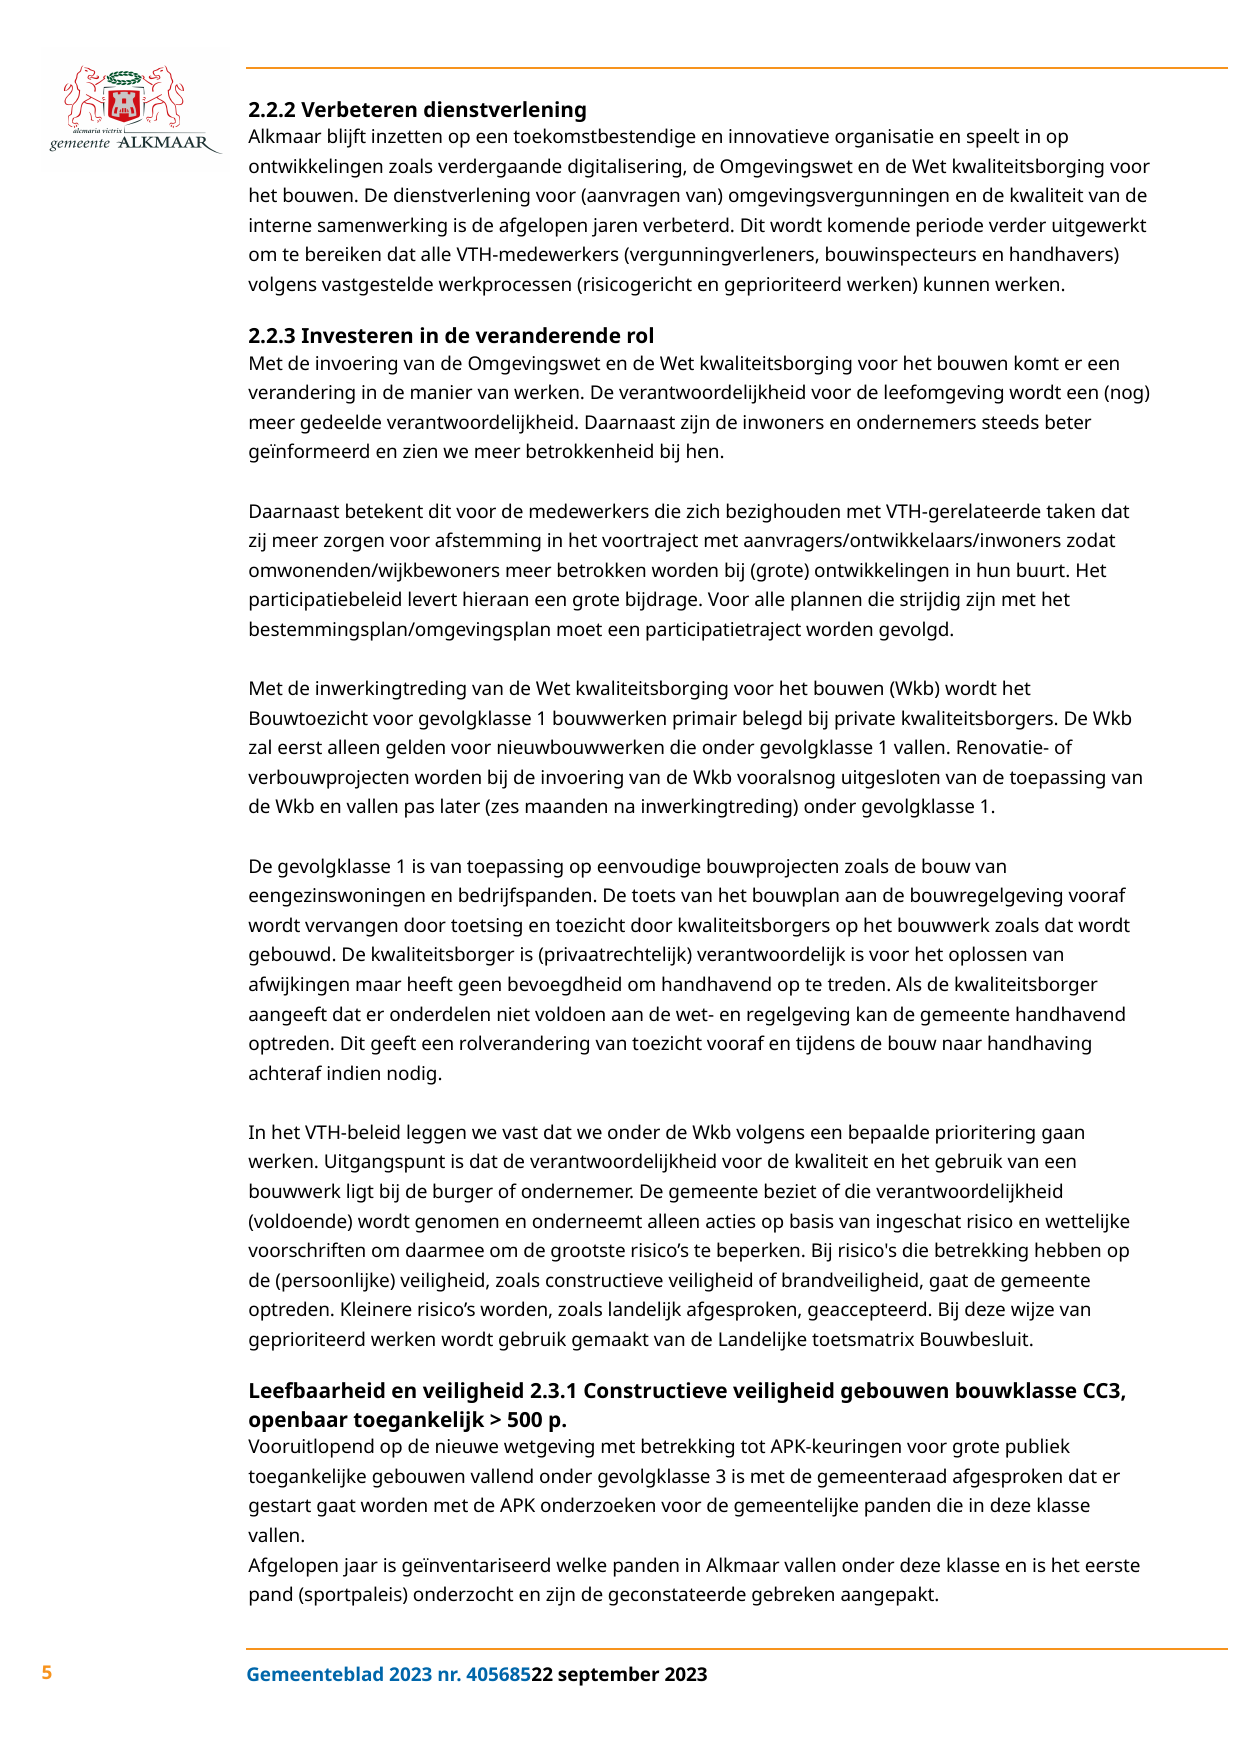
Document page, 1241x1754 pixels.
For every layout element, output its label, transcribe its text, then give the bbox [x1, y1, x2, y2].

text Afgelopen jaar is geïnventariseerd welke panden in Alkmaar vallen onder deze klasse en is het eerste pand (sportpaleis) onderzocht en zijn de geconstateerde gebreken aangepakt. [248, 1552, 1152, 1607]
text De gevolgklasse 1 is van toepassing op eenvoudige bouwprojecten zoals de bouw van eengezinswoningen en bedrijfspanden. De toets van het bouwplan aan de bouwregelgeving vooraf wordt vervangen door toetsing en toezicht door kwaliteitsborgers op het bouwwerk zoals dat wordt gebouwd. De kwaliteitsborger is (privaatrechtelijk) verantwoordelijk is voor het oplossen van afwijkingen maar heeft geen bevoegdheid om handhavend op te treden. Als de kwaliteitsborger aangeeft dat er onderdelen niet voldoen aan de wet- en regelgeving kan de gemeente handhavend optreden. Dit geeft een rolverandering van toezicht vooraf en tijdens de bouw naar handhaving achteraf indien nodig. [248, 853, 1152, 1086]
text 2.2.3 Investeren in de veranderende rol [248, 322, 1152, 350]
text Met de invoering van de Omgevingswet en de Wet kwaliteitsborging voor het bouwen komt er een verandering in de manier van werken. De verantwoordelijkheid voor de leefomgeving wordt een (nog) meer gedeelde verantwoordelijkheid. Daarnaast zijn de inwoners en ondernemers steeds beter geïnformeerd en zien we meer betrokkenheid bij hen. [248, 350, 1152, 464]
text Daarnaast betekent dit voor de medewerkers die zich bezighouden met VTH-gerelateerde taken dat zij meer zorgen voor afstemming in het voortraject met aanvragers/ontwikkelaars/inwoners zodat omwonenden/wijkbewoners meer betrokken worden bij (grote) ontwikkelingen in hun buurt. Het participatiebeleid levert hieraan een grote bijdrage. Voor alle plannen die strijdig zijn met het bestemmingsplan/omgevingsplan moet een participatietraject worden gevolgd. [248, 498, 1152, 642]
text Vooruitlopend op de nieuwe wetgeving met betrekking tot APK-keuringen voor grote publiek toegankelijke gebouwen vallend onder gevolgklasse 3 is met de gemeenteraad afgesproken dat er gestart gaat worden met de APK onderzoeken voor de gemeentelijke panden die in deze klasse vallen. [248, 1433, 1152, 1548]
text Met de inwerkingtreding van de Wet kwaliteitsborging voor het bouwen (Wkb) wordt het Bouwtoezicht voor gevolgklasse 1 bouwwerken primair belegd bij private kwaliteitsborgers. De Wkb zal eerst alleen gelden voor nieuwbouwwerken die onder gevolgklasse 1 vallen. Renovatie- of verbouwprojecten worden bij de invoering van de Wkb vooralsnog uitgesloten van de toepassing van de Wkb en vallen pas later (zes maanden na inwerkingtreding) onder gevolgklasse 1. [248, 675, 1152, 819]
picture [41, 47, 231, 172]
text 2.2.2 Verbeteren dienstverlening [248, 95, 1152, 123]
text Leefbaarheid en veiligheid 2.3.1 Constructieve veiligheid gebouwen bouwklasse CC3, openbaar toegankelijk > 500 p. [248, 1377, 1152, 1433]
text In het VTH-beleid leggen we vast dat we onder de Wkb volgens een bepaalde prioritering gaan werken. Uitgangspunt is dat de verantwoordelijkheid voor de kwaliteit en het gebruik van een bouwwerk ligt bij de burger of ondernemer. De gemeente beziet of die verantwoordelijkheid (voldoende) wordt genomen en onderneemt alleen acties op basis van ingeschat risico en wettelijke voorschriften om daarmee om de grootste risico’s te beperken. Bij risico's die betrekking hebben op de (persoonlijke) veiligheid, zoals constructieve veiligheid of brandveiligheid, gaat de gemeente optreden. Kleinere risico’s worden, zoals landelijk afgesproken, geaccepteerd. Bij deze wijze van geprioriteerd werken wordt gebruik gemaakt van de Landelijke toetsmatrix Bouwbesluit. [248, 1119, 1152, 1352]
text Alkmaar blijft inzetten op een toekomstbestendige en innovatieve organisatie en speelt in op ontwikkelingen zoals verdergaande digitalisering, de Omgevingswet en de Wet kwaliteitsborging voor het bouwen. De dienstverlening voor (aanvragen van) omgevingsvergunningen en de kwaliteit van de interne samenwerking is de afgelopen jaren verbeterd. Dit wordt komende periode verder uitgewerkt om te bereiken dat alle VTH-medewerkers (vergunningverleners, bouwinspecteurs en handhavers) volgens vastgestelde werkprocessen (risicogericht en geprioriteerd werken) kunnen werken. [248, 123, 1152, 297]
